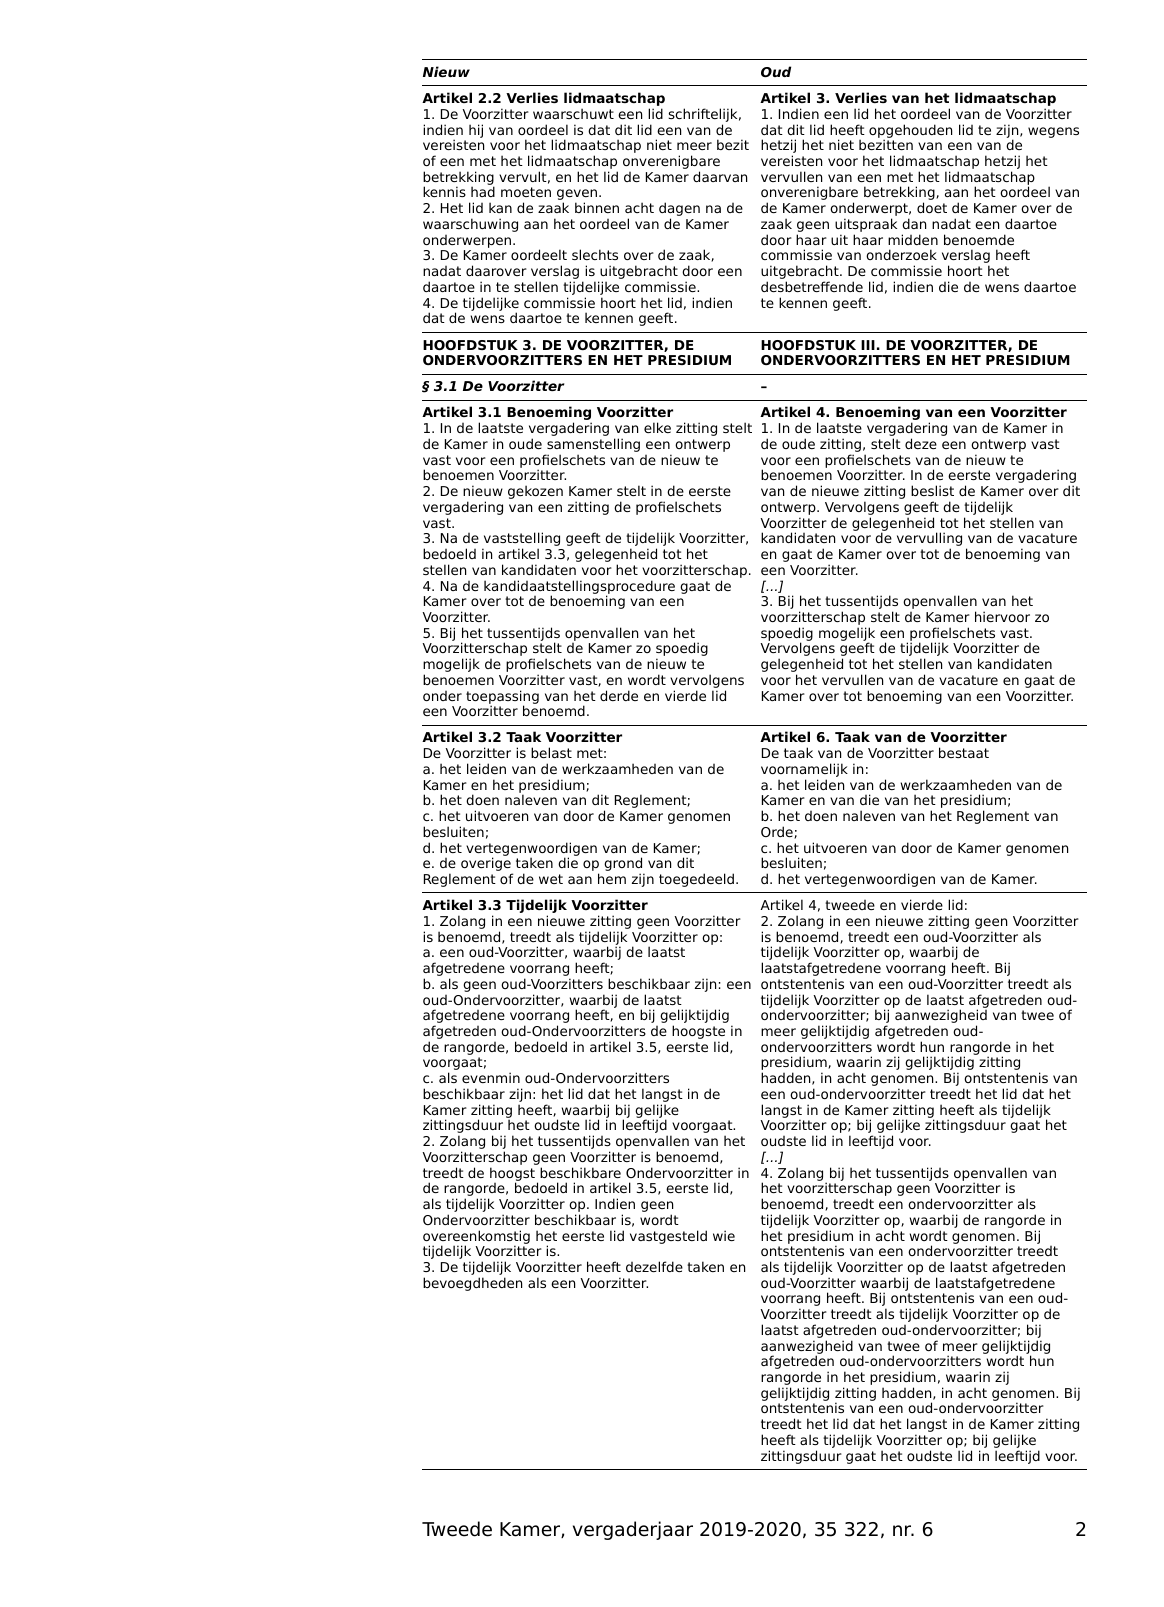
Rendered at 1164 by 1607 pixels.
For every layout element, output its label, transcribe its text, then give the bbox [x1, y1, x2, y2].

table_cell HOOFDSTUK 3. DE VOORZITTER, DE ONDERVOORZITTERS EN HET PRESIDIUM [422, 333, 754, 373]
table_cell Artikel 3. Verlies van het lidmaatschap 1. Indien een lid het oordeel van de Voorzitter dat dit lid heeft opgehouden lid te zijn, wegens hetzij het niet bezitten van een van de vereisten voor het lidmaatschap hetzij het vervullen van een met het lidmaatschap onverenigbare betrekking, aan het oordeel van de Kamer onderwerpt, doet de Kamer over de zaak geen uitspraak dan nadat een daartoe door haar uit haar midden benoemde commissie van onderzoek verslag heeft uitgebracht. De commissie hoort het desbetreffende lid, indien die de wens daartoe te kennen geeft. [754, 86, 1087, 332]
table_cell Artikel 3.1 Benoeming Voorzitter 1. In de laatste vergadering van elke zitting stelt de Kamer in oude samenstelling een ontwerp vast voor een profielschets van de nieuw te benoemen Voorzitter. 2. De nieuw gekozen Kamer stelt in de eerste vergadering van een zitting de profielschets vast. 3. Na de vaststelling geeft de tijdelijk Voorzitter, bedoeld in artikel 3.3, gelegenheid tot het stellen van kandidaten voor het voorzitterschap. 4. Na de kandidaatstellingsprocedure gaat de Kamer over tot de benoeming van een Voorzitter. 5. Bij het tussentijds openvallen van het Voorzitterschap stelt de Kamer zo spoedig mogelijk de profielschets van de nieuw te benoemen Voorzitter vast, en wordt vervolgens onder toepassing van het derde en vierde lid een Voorzitter benoemd. [422, 401, 754, 724]
table_cell § 3.1 De Voorzitter [422, 375, 754, 399]
table_cell Artikel 4. Benoeming van een Voorzitter 1. In de laatste vergadering van de Kamer in de oude zitting, stelt deze een ontwerp vast voor een profielschets van de nieuw te benoemen Voorzitter. In de eerste vergadering van de nieuwe zitting beslist de Kamer over dit ontwerp. Vervolgens geeft de tijdelijk Voorzitter de gelegenheid tot het stellen van kandidaten voor de vervulling van de vacature en gaat de Kamer over tot de benoeming van een Voorzitter. [...] 3. Bij het tussentijds openvallen van het voorzitterschap stelt de Kamer hiervoor zo spoedig mogelijk een profielschets vast. Vervolgens geeft de tijdelijk Voorzitter de gelegenheid tot het stellen van kandidaten voor het vervullen van de vacature en gaat de Kamer over tot benoeming van een Voorzitter. [754, 401, 1087, 724]
table_header Nieuw [422, 60, 754, 85]
table_cell Artikel 6. Taak van de Voorzitter De taak van de Voorzitter bestaat voornamelijk in: a. het leiden van de werkzaamheden van de Kamer en van die van het presidium; b. het doen naleven van het Reglement van Orde; c. het uitvoeren van door de Kamer genomen besluiten; d. het vertegenwoordigen van de Kamer. [754, 726, 1087, 892]
table_cell Artikel 2.2 Verlies lidmaatschap 1. De Voorzitter waarschuwt een lid schriftelijk, indien hij van oordeel is dat dit lid een van de vereisten voor het lidmaatschap niet meer bezit of een met het lidmaatschap onverenigbare betrekking vervult, en het lid de Kamer daarvan kennis had moeten geven. 2. Het lid kan de zaak binnen acht dagen na de waarschuwing aan het oordeel van de Kamer onderwerpen. 3. De Kamer oordeelt slechts over de zaak, nadat daarover verslag is uitgebracht door een daartoe in te stellen tijdelijke commissie. 4. De tijdelijke commissie hoort het lid, indien dat de wens daartoe te kennen geeft. [422, 86, 754, 332]
table_cell Artikel 4, tweede en vierde lid: 2. Zolang in een nieuwe zitting geen Voorzitter is benoemd, treedt een oud-Voorzitter als tijdelijk Voorzitter op, waarbij de laatstafgetredene voorrang heeft. Bij ontstentenis van een oud-Voorzitter treedt als tijdelijk Voorzitter op de laatst afgetreden oud-ondervoorzitter; bij aanwezigheid van twee of meer gelijktijdig afgetreden oud-ondervoorzitters wordt hun rangorde in het presidium, waarin zij gelijktijdig zitting hadden, in acht genomen. Bij ontstentenis van een oud-ondervoorzitter treedt het lid dat het langst in de Kamer zitting heeft als tijdelijk Voorzitter op; bij gelijke zittingsduur gaat het oudste lid in leeftijd voor. [...] 4. Zolang bij het tussentijds openvallen van het voorzitterschap geen Voorzitter is benoemd, treedt een ondervoorzitter als tijdelijk Voorzitter op, waarbij de rangorde in het presidium in acht wordt genomen. Bij ontstentenis van een ondervoorzitter treedt als tijdelijk Voorzitter op de laatst afgetreden oud-Voorzitter waarbij de laatstafgetredene voorrang heeft. Bij ontstentenis van een oud-Voorzitter treedt als tijdelijk Voorzitter op de laatst afgetreden oud-ondervoorzitter; bij aanwezigheid van twee of meer gelijktijdig afgetreden oud-ondervoorzitters wordt hun rangorde in het presidium, waarin zij gelijktijdig zitting hadden, in acht genomen. Bij ontstentenis van een oud-ondervoorzitter treedt het lid dat het langst in de Kamer zitting heeft als tijdelijk Voorzitter op; bij gelijke zittingsduur gaat het oudste lid in leeftijd voor. [754, 893, 1087, 1469]
table_cell Artikel 3.2 Taak Voorzitter De Voorzitter is belast met: a. het leiden van de werkzaamheden van de Kamer en het presidium; b. het doen naleven van dit Reglement; c. het uitvoeren van door de Kamer genomen besluiten; d. het vertegenwoordigen van de Kamer; e. de overige taken die op grond van dit Reglement of de wet aan hem zijn toegedeeld. [422, 726, 754, 892]
table_cell – [754, 375, 1087, 399]
table_header Oud [754, 60, 1087, 85]
table_cell HOOFDSTUK III. DE VOORZITTER, DE ONDERVOORZITTERS EN HET PRESIDIUM [754, 333, 1087, 373]
table_cell Artikel 3.3 Tijdelijk Voorzitter 1. Zolang in een nieuwe zitting geen Voorzitter is benoemd, treedt als tijdelijk Voorzitter op: a. een oud-Voorzitter, waarbij de laatst afgetredene voorrang heeft; b. als geen oud-Voorzitters beschikbaar zijn: een oud-Ondervoorzitter, waarbij de laatst afgetredene voorrang heeft, en bij gelijktijdig afgetreden oud-Ondervoorzitters de hoogste in de rangorde, bedoeld in artikel 3.5, eerste lid, voorgaat; c. als evenmin oud-Ondervoorzitters beschikbaar zijn: het lid dat het langst in de Kamer zitting heeft, waarbij bij gelijke zittingsduur het oudste lid in leeftijd voorgaat. 2. Zolang bij het tussentijds openvallen van het Voorzitterschap geen Voorzitter is benoemd, treedt de hoogst beschikbare Ondervoorzitter in de rangorde, bedoeld in artikel 3.5, eerste lid, als tijdelijk Voorzitter op. Indien geen Ondervoorzitter beschikbaar is, wordt overeenkomstig het eerste lid vastgesteld wie tijdelijk Voorzitter is. 3. De tijdelijk Voorzitter heeft dezelfde taken en bevoegdheden als een Voorzitter. [422, 893, 754, 1469]
